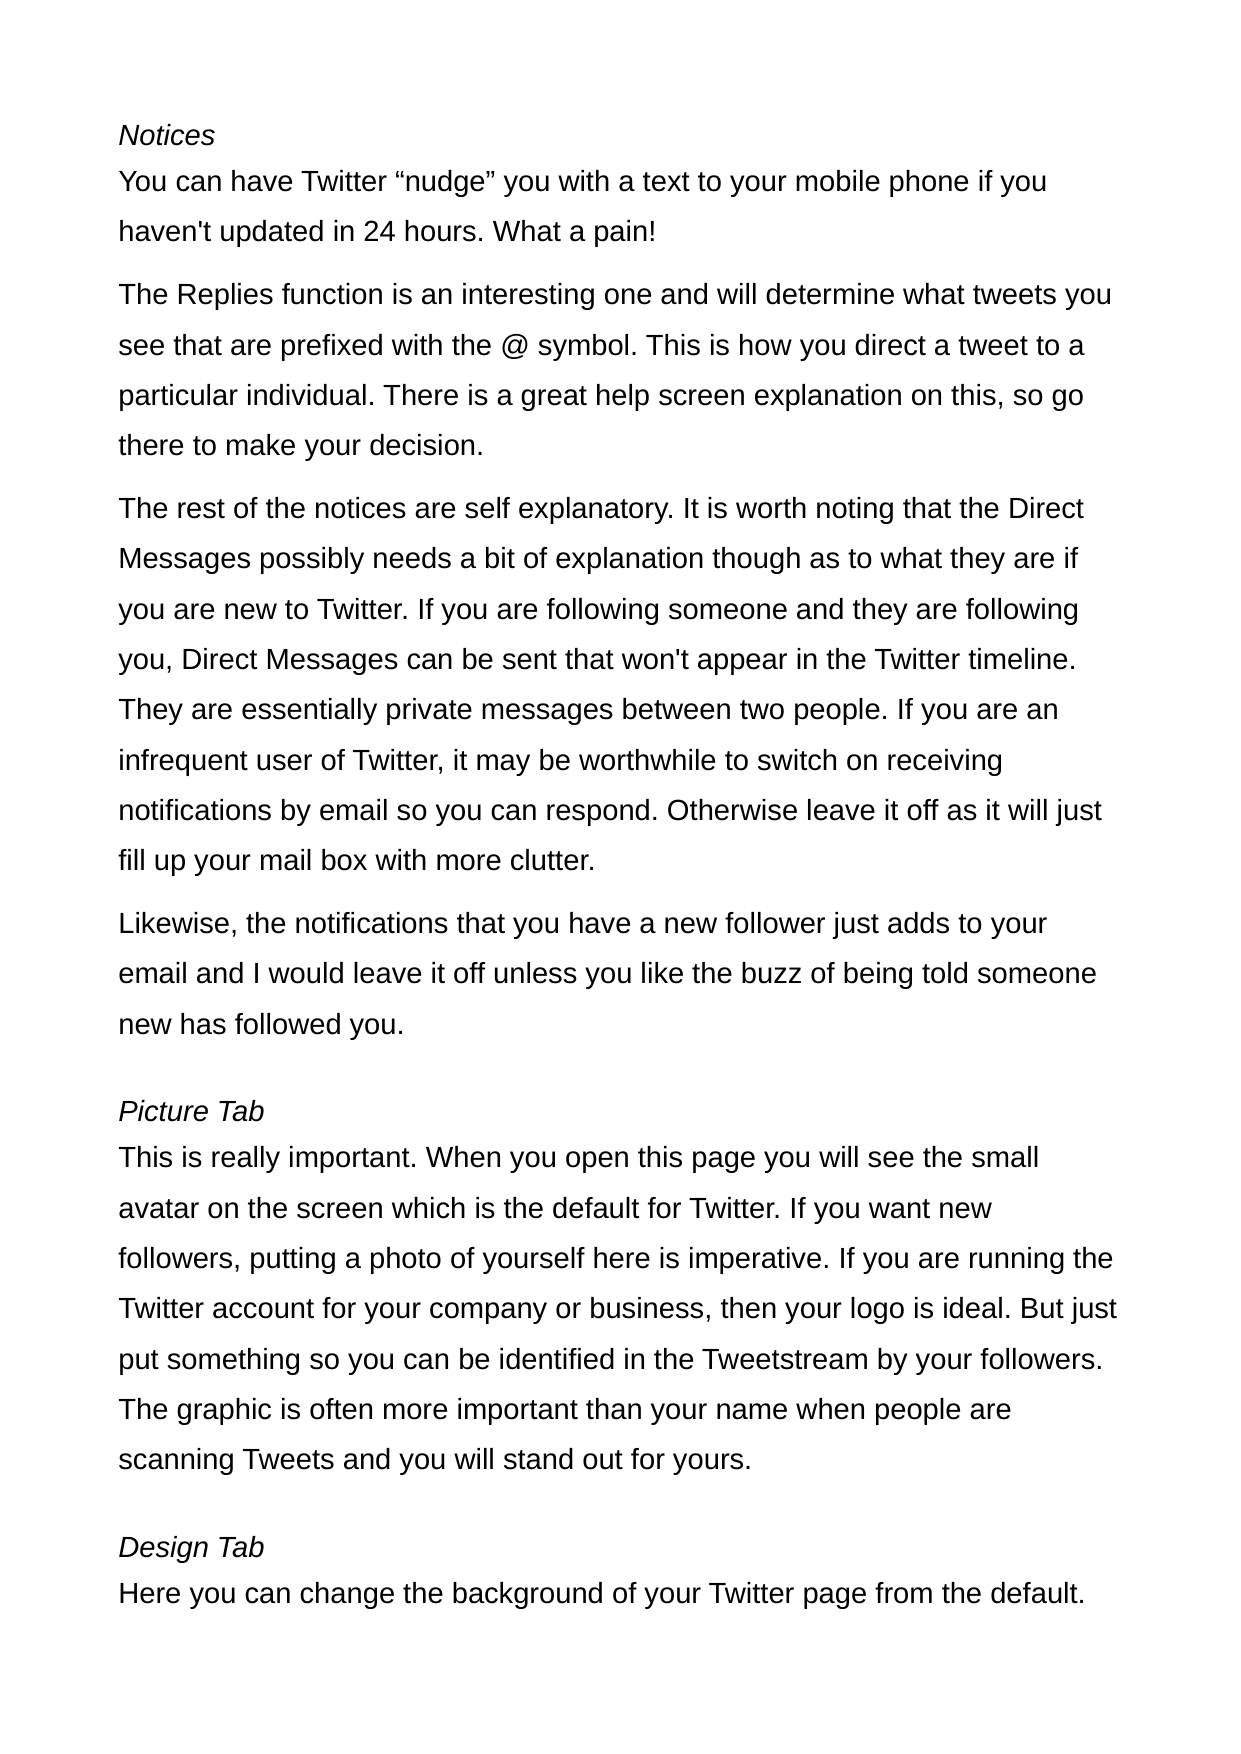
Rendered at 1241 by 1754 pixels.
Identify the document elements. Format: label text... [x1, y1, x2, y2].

text The Replies function is an interesting one and will determine what tweets you see that are prefixed with the @ symbol. This is how you direct a tweet to a particular individual. There is a great help screen explanation on this, so go there to make your decision. [118, 277, 1122, 462]
text This is really important. When you open this page you will see the small avatar on the screen which is the default for Twitter. If you want new followers, putting a photo of yourself here is imperative. If you are running the Twitter account for your company or business, then your logo is ideal. But just put something so you can be identified in the Tweetstream by your followers. The graphic is often more important than your name when people are scanning Tweets and you will stand out for yours. [118, 1141, 1122, 1476]
subtitle Design Tab [118, 1530, 1122, 1564]
subtitle Notices [118, 118, 1122, 152]
text The rest of the notices are self explanatory. It is worth noting that the Direct Messages possibly needs a bit of explanation though as to what they are if you are new to Twitter. If you are following someone and they are following you, Direct Messages can be sent that won't appear in the Twitter timeline. They are essentially private messages between two people. If you are an infrequent user of Twitter, it may be worthwhile to switch on receiving notifications by email so you can respond. Otherwise leave it off as it will just fill up your mail box with more clutter. [118, 491, 1122, 877]
text You can have Twitter “nudge” you with a text to your mobile phone if you haven't updated in 24 hours. What a pain! [118, 164, 1122, 248]
text Here you can change the background of your Twitter page from the default. [118, 1576, 1122, 1610]
text Likewise, the notifications that you have a new follower just adds to your email and I would leave it off unless you like the buzz of being told someone new has followed you. [118, 906, 1122, 1040]
subtitle Picture Tab [118, 1094, 1122, 1128]
